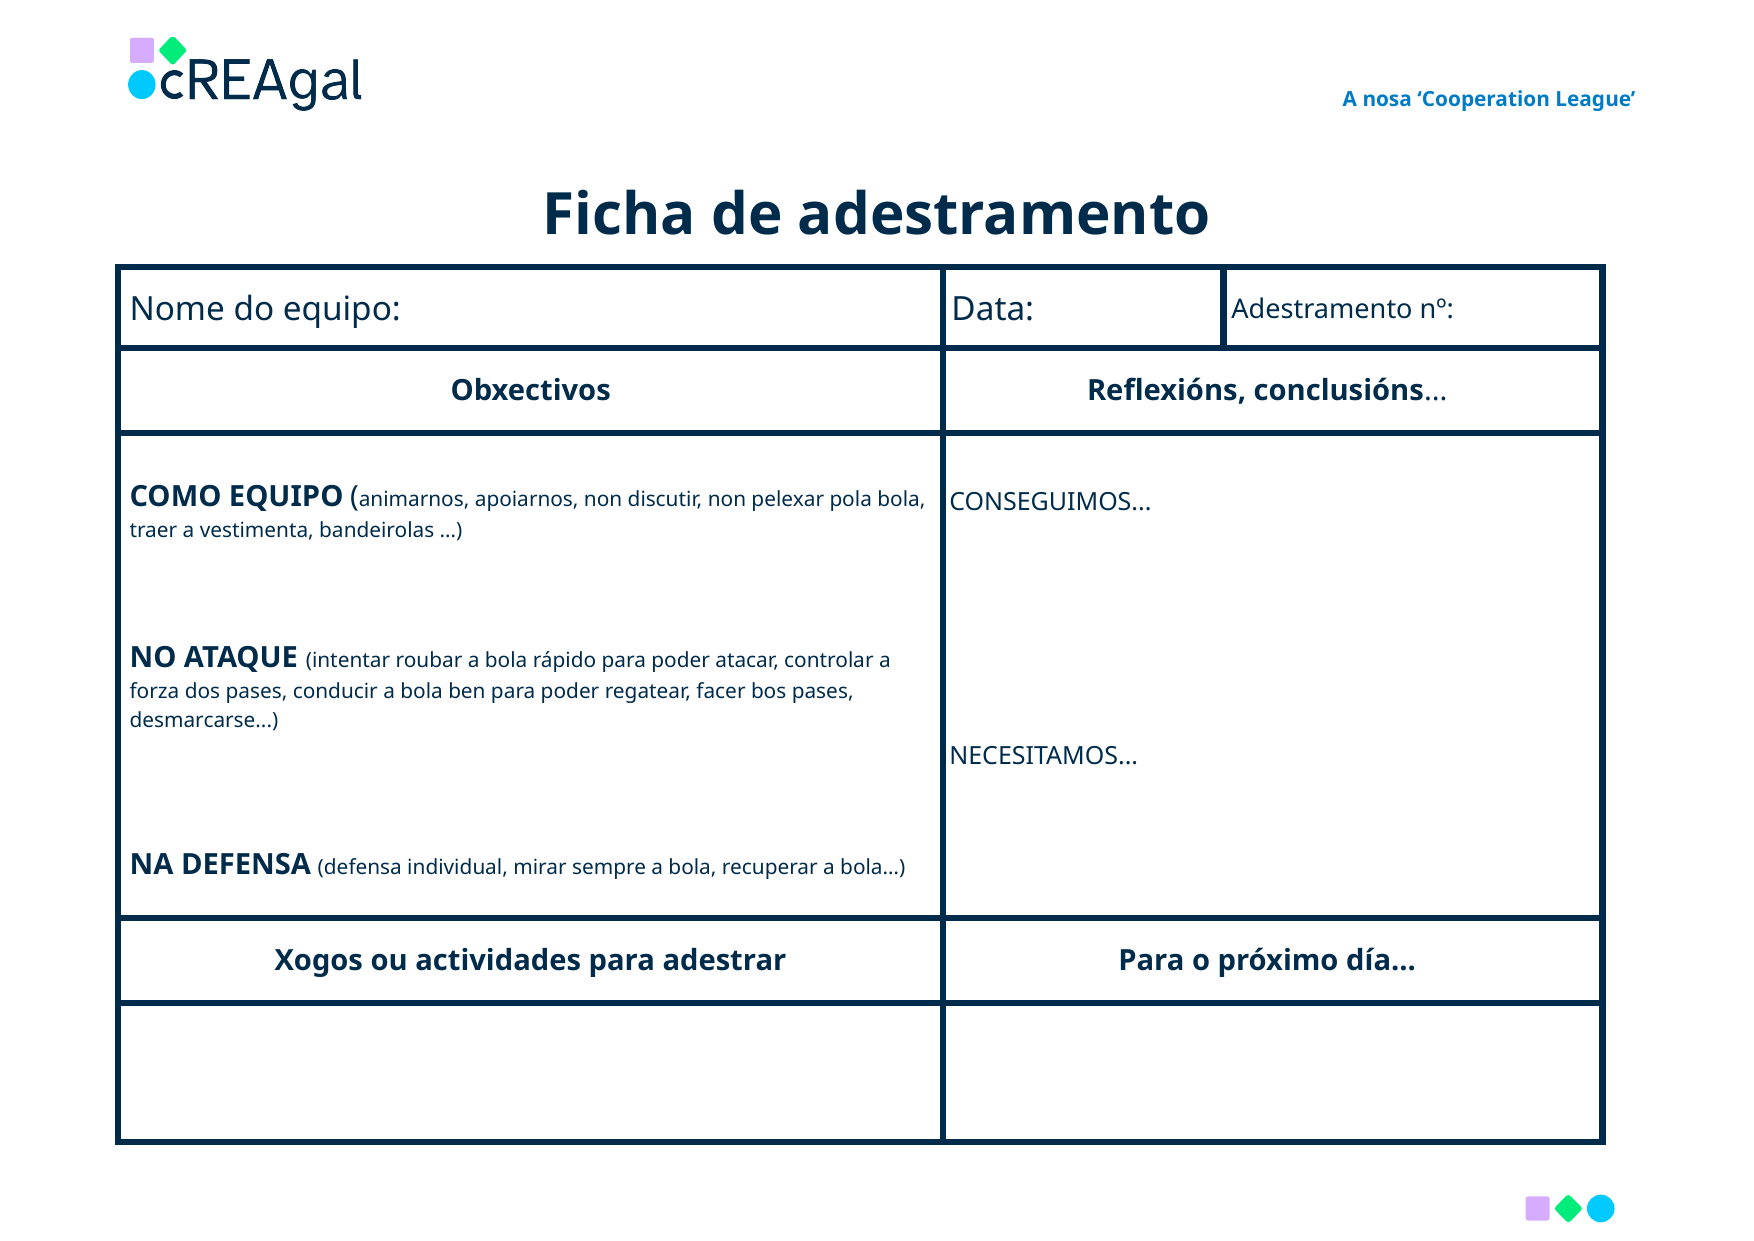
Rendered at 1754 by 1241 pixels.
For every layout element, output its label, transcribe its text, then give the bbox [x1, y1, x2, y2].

table_cell [946, 1006, 1599, 1139]
table_header Data: [946, 270, 1220, 345]
table_cell Para o próximo día... [946, 921, 1599, 1000]
table_cell Obxectivos [121, 351, 940, 429]
picture [128, 37, 362, 111]
table_cell [121, 1006, 940, 1139]
table_cell Xogos ou actividades para adestrar [121, 921, 940, 1000]
table_header Adestramento nº: [1227, 270, 1599, 345]
table_cell Reflexións, conclusións... [946, 351, 1599, 429]
subtitle Ficha de adestramento [118, 172, 1635, 252]
table_header Nome do equipo: [121, 270, 940, 345]
table_cell COMO EQUIPO (animarnos, apoiarnos, non discutir, non pelexar pola bola, traer a vestimenta, bandeirolas …) NO ATAQUE (intentar roubar a bola rápido para poder atacar, controlar a forza dos pases, conducir a bola ben para poder regatear, facer bos pases, desmarcarse...) NA DEFENSA (defensa individual, mirar sempre a bola, recuperar a bola…) [121, 436, 940, 915]
table_cell CONSEGUIMOS... NECESITAMOS... [946, 436, 1599, 915]
